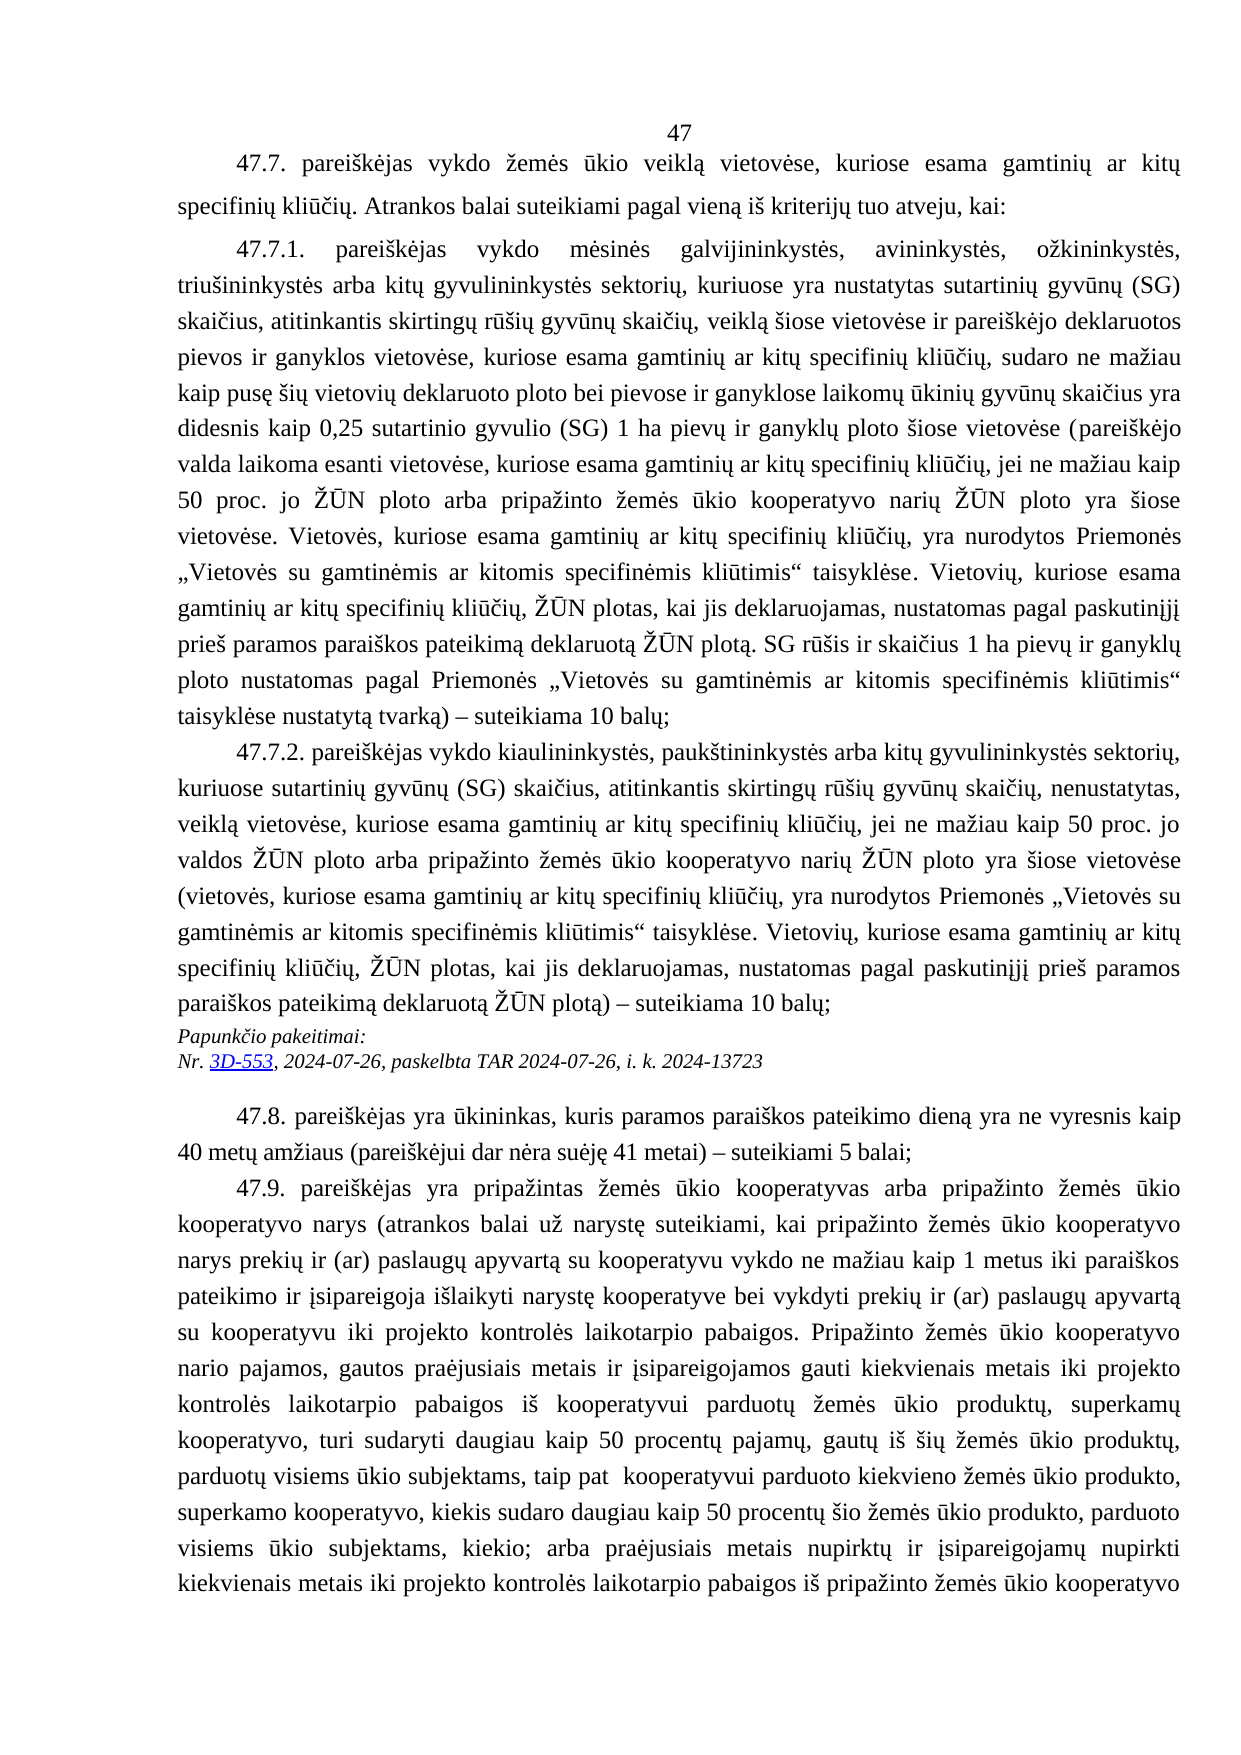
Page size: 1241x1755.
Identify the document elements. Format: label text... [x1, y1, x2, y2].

text Nr. 3D-553, 2024-07-26, paskelbta TAR 2024-07-26, i. k. 2024-13723 [177, 1048, 1181, 1073]
text 47.7.1. pareiškėjas vykdo mėsinės galvijininkystės, avininkystės, ožkininkystės, triušininkystės arba kitų gyvulininkystės sektorių, kuriuose yra nustatytas sutartinių gyvūnų (SG) skaičius, atitinkantis skirtingų rūšių gyvūnų skaičių, veiklą šiose vietovėse ir pareiškėjo deklaruotos pievos ir ganyklos vietovėse, kuriose esama gamtinių ar kitų specifinių kliūčių, sudaro ne mažiau kaip pusę šių vietovių deklaruoto ploto bei pievose ir ganyklose laikomų ūkinių gyvūnų skaičius yra didesnis kaip 0,25 sutartinio gyvulio (SG) 1 ha pievų ir ganyklų ploto šiose vietovėse (pareiškėjo valda laikoma esanti vietovėse, kuriose esama gamtinių ar kitų specifinių kliūčių, jei ne mažiau kaip 50 proc. jo ŽŪN ploto arba pripažinto žemės ūkio kooperatyvo narių ŽŪN ploto yra šiose vietovėse. Vietovės, kuriose esama gamtinių ar kitų specifinių kliūčių, yra nurodytos Priemonės „Vietovės su gamtinėmis ar kitomis specifinėmis kliūtimis“ taisyklėse. Vietovių, kuriose esama gamtinių ar kitų specifinių kliūčių, ŽŪN plotas, kai jis deklaruojamas, nustatomas pagal paskutinįjį prieš paramos paraiškos pateikimą deklaruotą ŽŪN plotą. SG rūšis ir skaičius 1 ha pievų ir ganyklų ploto nustatomas pagal Priemonės „Vietovės su gamtinėmis ar kitomis specifinėmis kliūtimis“ taisyklėse nustatytą tvarką) – suteikiama 10 balų; [177, 234, 1181, 730]
text Papunkčio pakeitimai: [177, 1024, 1181, 1048]
text 47.9. pareiškėjas yra pripažintas žemės ūkio kooperatyvas arba pripažinto žemės ūkio kooperatyvo narys (atrankos balai už narystę suteikiami, kai pripažinto žemės ūkio kooperatyvo narys prekių ir (ar) paslaugų apyvartą su kooperatyvu vykdo ne mažiau kaip 1 metus iki paraiškos pateikimo ir įsipareigoja išlaikyti narystę kooperatyve bei vykdyti prekių ir (ar) paslaugų apyvartą su kooperatyvu iki projekto kontrolės laikotarpio pabaigos. Pripažinto žemės ūkio kooperatyvo nario pajamos, gautos praėjusiais metais ir įsipareigojamos gauti kiekvienais metais iki projekto kontrolės laikotarpio pabaigos iš kooperatyvui parduotų žemės ūkio produktų, superkamų kooperatyvo, turi sudaryti daugiau kaip 50 procentų pajamų, gautų iš šių žemės ūkio produktų, parduotų visiems ūkio subjektams, taip pat kooperatyvui parduoto kiekvieno žemės ūkio produkto, superkamo kooperatyvo, kiekis sudaro daugiau kaip 50 procentų šio žemės ūkio produkto, parduoto visiems ūkio subjektams, kiekio; arba praėjusiais metais nupirktų ir įsipareigojamų nupirkti kiekvienais metais iki projekto kontrolės laikotarpio pabaigos iš pripažinto žemės ūkio kooperatyvo [177, 1173, 1181, 1597]
text 47.7.2. pareiškėjas vykdo kiaulininkystės, paukštininkystės arba kitų gyvulininkystės sektorių, kuriuose sutartinių gyvūnų (SG) skaičius, atitinkantis skirtingų rūšių gyvūnų skaičių, nenustatytas, veiklą vietovėse, kuriose esama gamtinių ar kitų specifinių kliūčių, jei ne mažiau kaip 50 proc. jo valdos ŽŪN ploto arba pripažinto žemės ūkio kooperatyvo narių ŽŪN ploto yra šiose vietovėse (vietovės, kuriose esama gamtinių ar kitų specifinių kliūčių, yra nurodytos Priemonės „Vietovės su gamtinėmis ar kitomis specifinėmis kliūtimis“ taisyklėse. Vietovių, kuriose esama gamtinių ar kitų specifinių kliūčių, ŽŪN plotas, kai jis deklaruojamas, nustatomas pagal paskutinįjį prieš paramos paraiškos pateikimą deklaruotą ŽŪN plotą) – suteikiama 10 balų; [177, 737, 1181, 1017]
text 47.7. pareiškėjas vykdo žemės ūkio veiklą vietovėse, kuriose esama gamtinių ar kitų specifinių kliūčių. Atrankos balai suteikiami pagal vieną iš kriterijų tuo atveju, kai: [177, 148, 1181, 219]
text 47.8. pareiškėjas yra ūkininkas, kuris paramos paraiškos pateikimo dieną yra ne vyresnis kaip 40 metų amžiaus (pareiškėjui dar nėra suėję 41 metai) – suteikiami 5 balai; [177, 1101, 1181, 1166]
